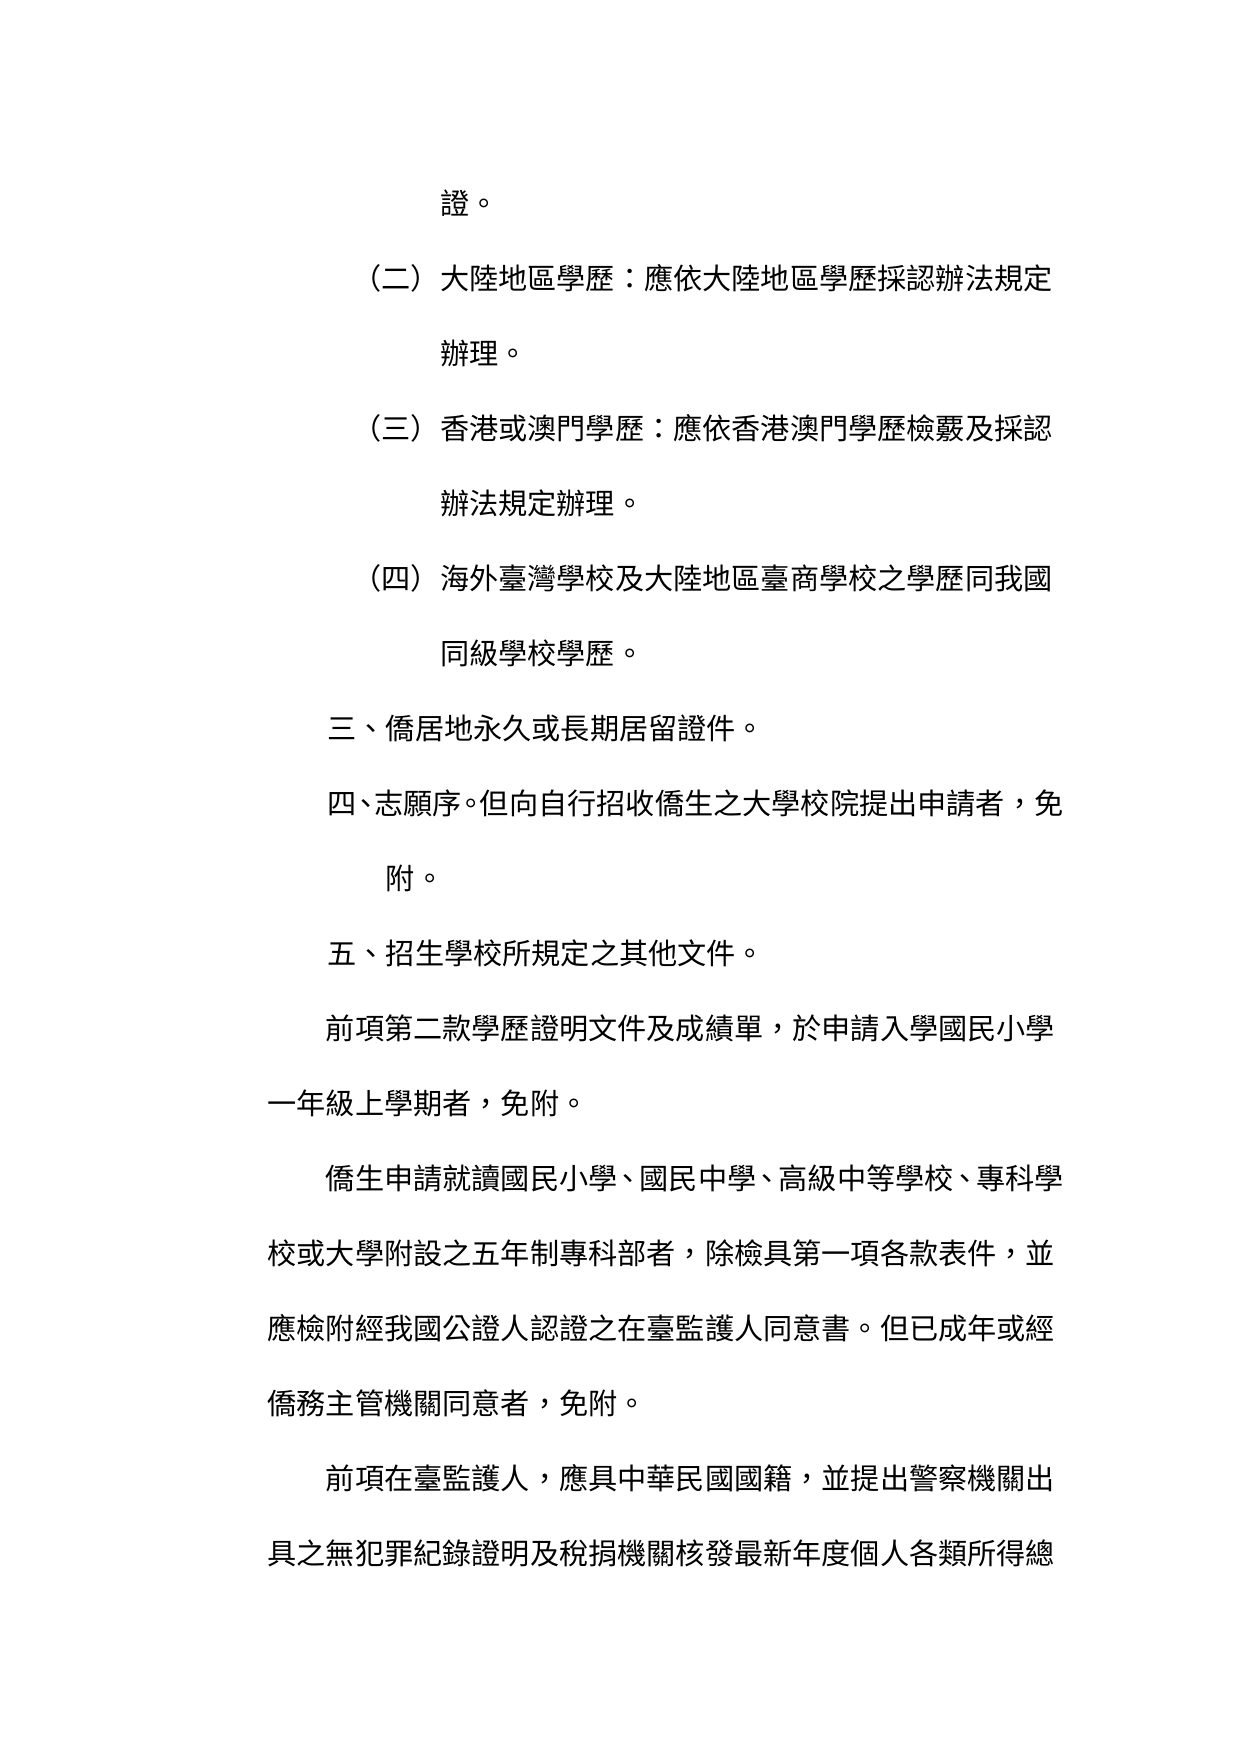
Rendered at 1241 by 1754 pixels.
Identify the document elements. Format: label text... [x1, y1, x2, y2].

text 僑生申請就讀國民小學、國民中學、高級中等學校、專科學校或大學附設之五年制專科部者，除檢具第一項各款表件，並應檢附經我國公證人認證之在臺監護人同意書。但已成年或經僑務主管機關同意者，免附。 [267, 1139, 1063, 1439]
text 五、招生學校所規定之其他文件。 [327, 914, 1063, 989]
text （四）海外臺灣學校及大陸地區臺商學校之學歷同我國同級學校學歷。 [352, 539, 1063, 689]
text 前項第二款學歷證明文件及成績單，於申請入學國民小學一年級上學期者，免附。 [267, 989, 1063, 1139]
text 前項在臺監護人，應具中華民國國籍，並提出警察機關出具之無犯罪紀錄證明及稅捐機關核發最新年度個人各類所得總 [267, 1439, 1063, 1589]
text （三）香港或澳門學歷：應依香港澳門學歷檢覈及採認辦法規定辦理。 [352, 389, 1063, 539]
text 三、僑居地永久或長期居留證件。 [327, 689, 1063, 764]
text 四、志願序。但向自行招收僑生之大學校院提出申請者，免附。 [327, 764, 1063, 914]
text （二）大陸地區學歷：應依大陸地區學歷採認辦法規定辦理。 [352, 239, 1063, 389]
text 證。 [352, 164, 1063, 239]
